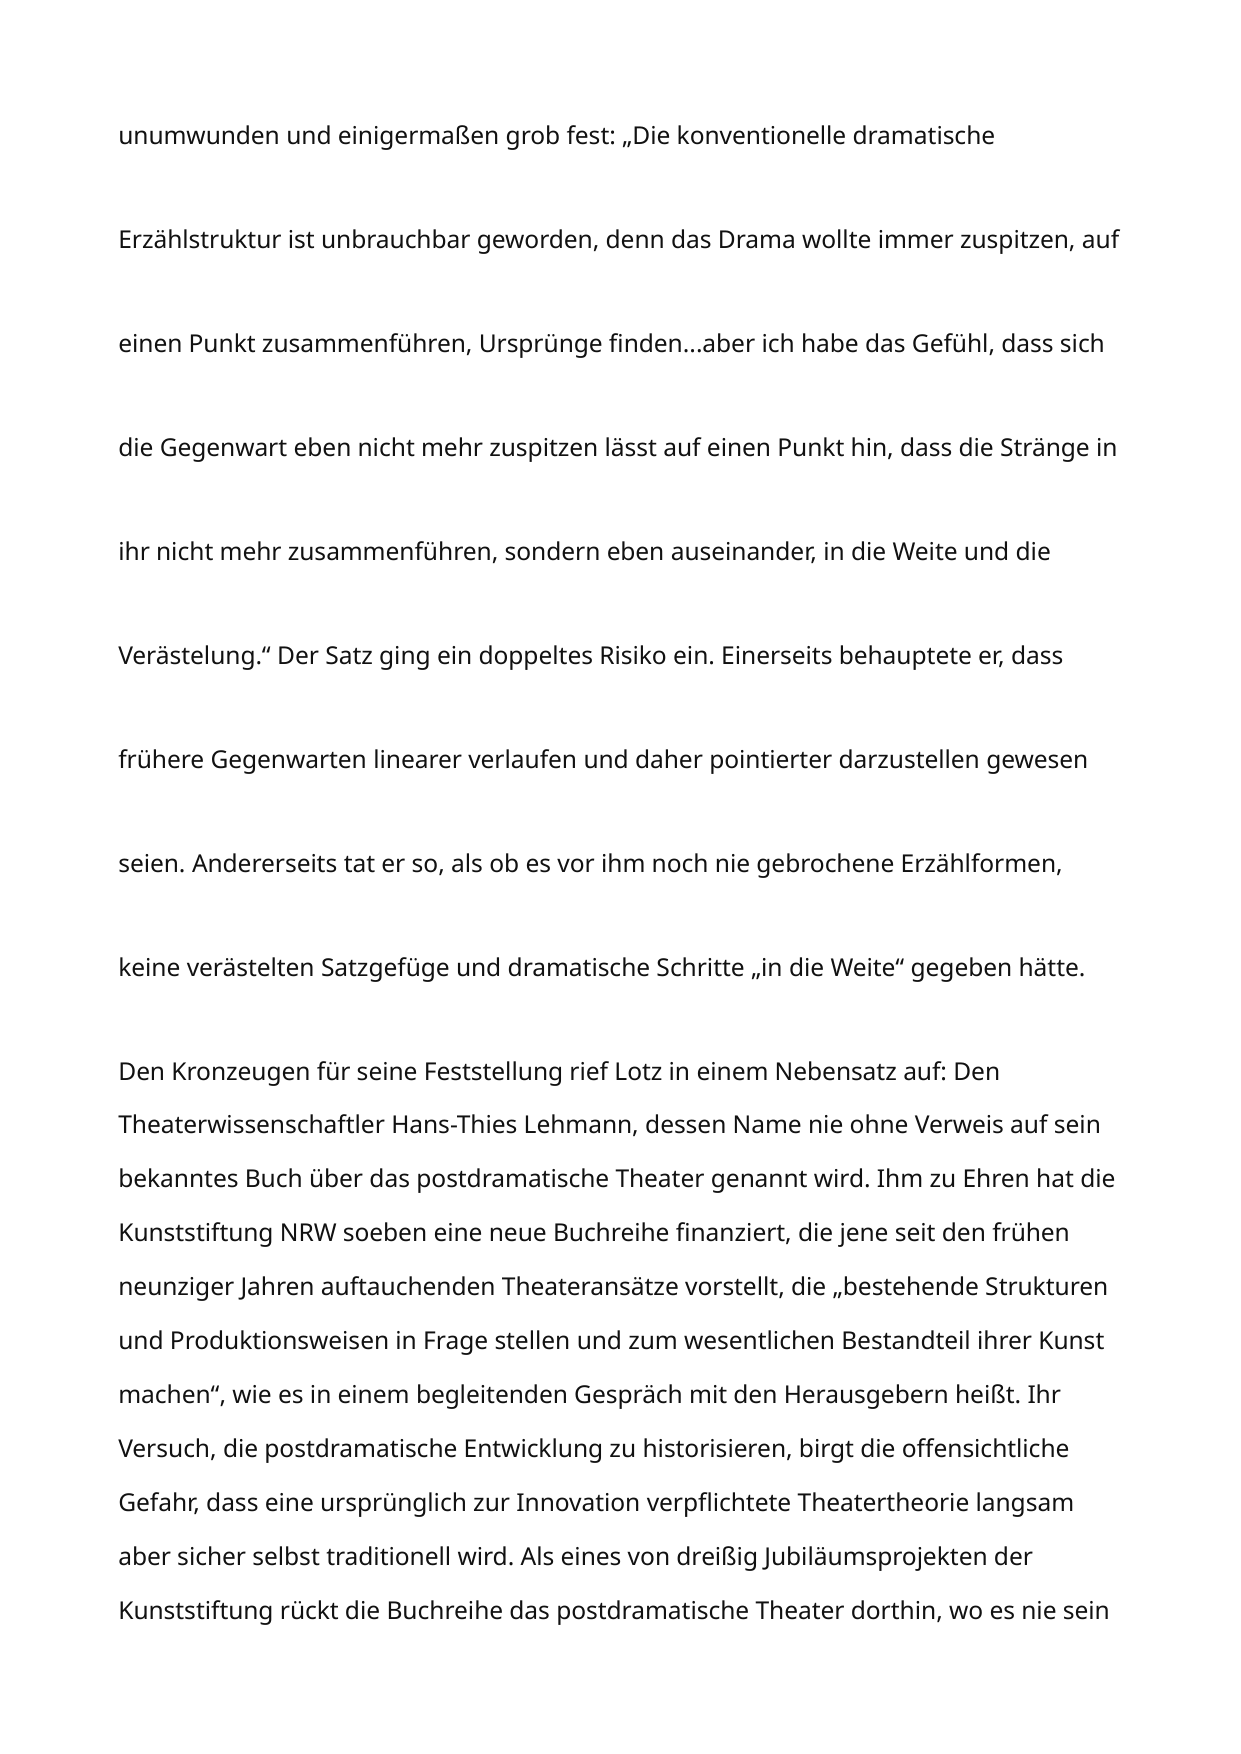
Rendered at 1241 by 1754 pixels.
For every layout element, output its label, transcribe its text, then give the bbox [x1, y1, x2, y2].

text unumwunden und einigermaßen grob fest: „Die konventionelle dramatische Erzählstruktur ist unbrauchbar geworden, denn das Drama wollte immer zuspitzen, auf einen Punkt zusammenführen, Ursprünge finden...aber ich habe das Gefühl, dass sich die Gegenwart eben nicht mehr zuspitzen lässt auf einen Punkt hin, dass die Stränge in ihr nicht mehr zusammenführen, sondern eben auseinander, in die Weite und die Verästelung.“ Der Satz ging ein doppeltes Risiko ein. Einerseits behauptete er, dass frühere Gegenwarten linearer verlaufen und daher pointierter darzustellen gewesen seien. Andererseits tat er so, als ob es vor ihm noch nie gebrochene Erzählformen, keine verästelten Satzgefüge und dramatische Schritte „in die Weite“ gegeben hätte. [118, 118, 1122, 983]
text Den Kronzeugen für seine Feststellung rief Lotz in einem Nebensatz auf: Den Theaterwissenschaftler Hans-Thies Lehmann, dessen Name nie ohne Verweis auf sein bekanntes Buch über das postdramatische Theater genannt wird. Ihm zu Ehren hat die Kunststiftung NRW soeben eine neue Buchreihe finanziert, die jene seit den frühen neunziger Jahren auftauchenden Theateransätze vorstellt, die „bestehende Strukturen und Produktionsweisen in Frage stellen und zum wesentlichen Bestandteil ihrer Kunst machen“, wie es in einem begleitenden Gespräch mit den Herausgebern heißt. Ihr Versuch, die postdramatische Entwicklung zu historisieren, birgt die offensichtliche Gefahr, dass eine ursprünglich zur Innovation verpflichtete Theatertheorie langsam aber sicher selbst traditionell wird. Als eines von dreißig Jubiläumsprojekten der Kunststiftung rückt die Buchreihe das postdramatische Theater dorthin, wo es nie sein [118, 1054, 1122, 1627]
